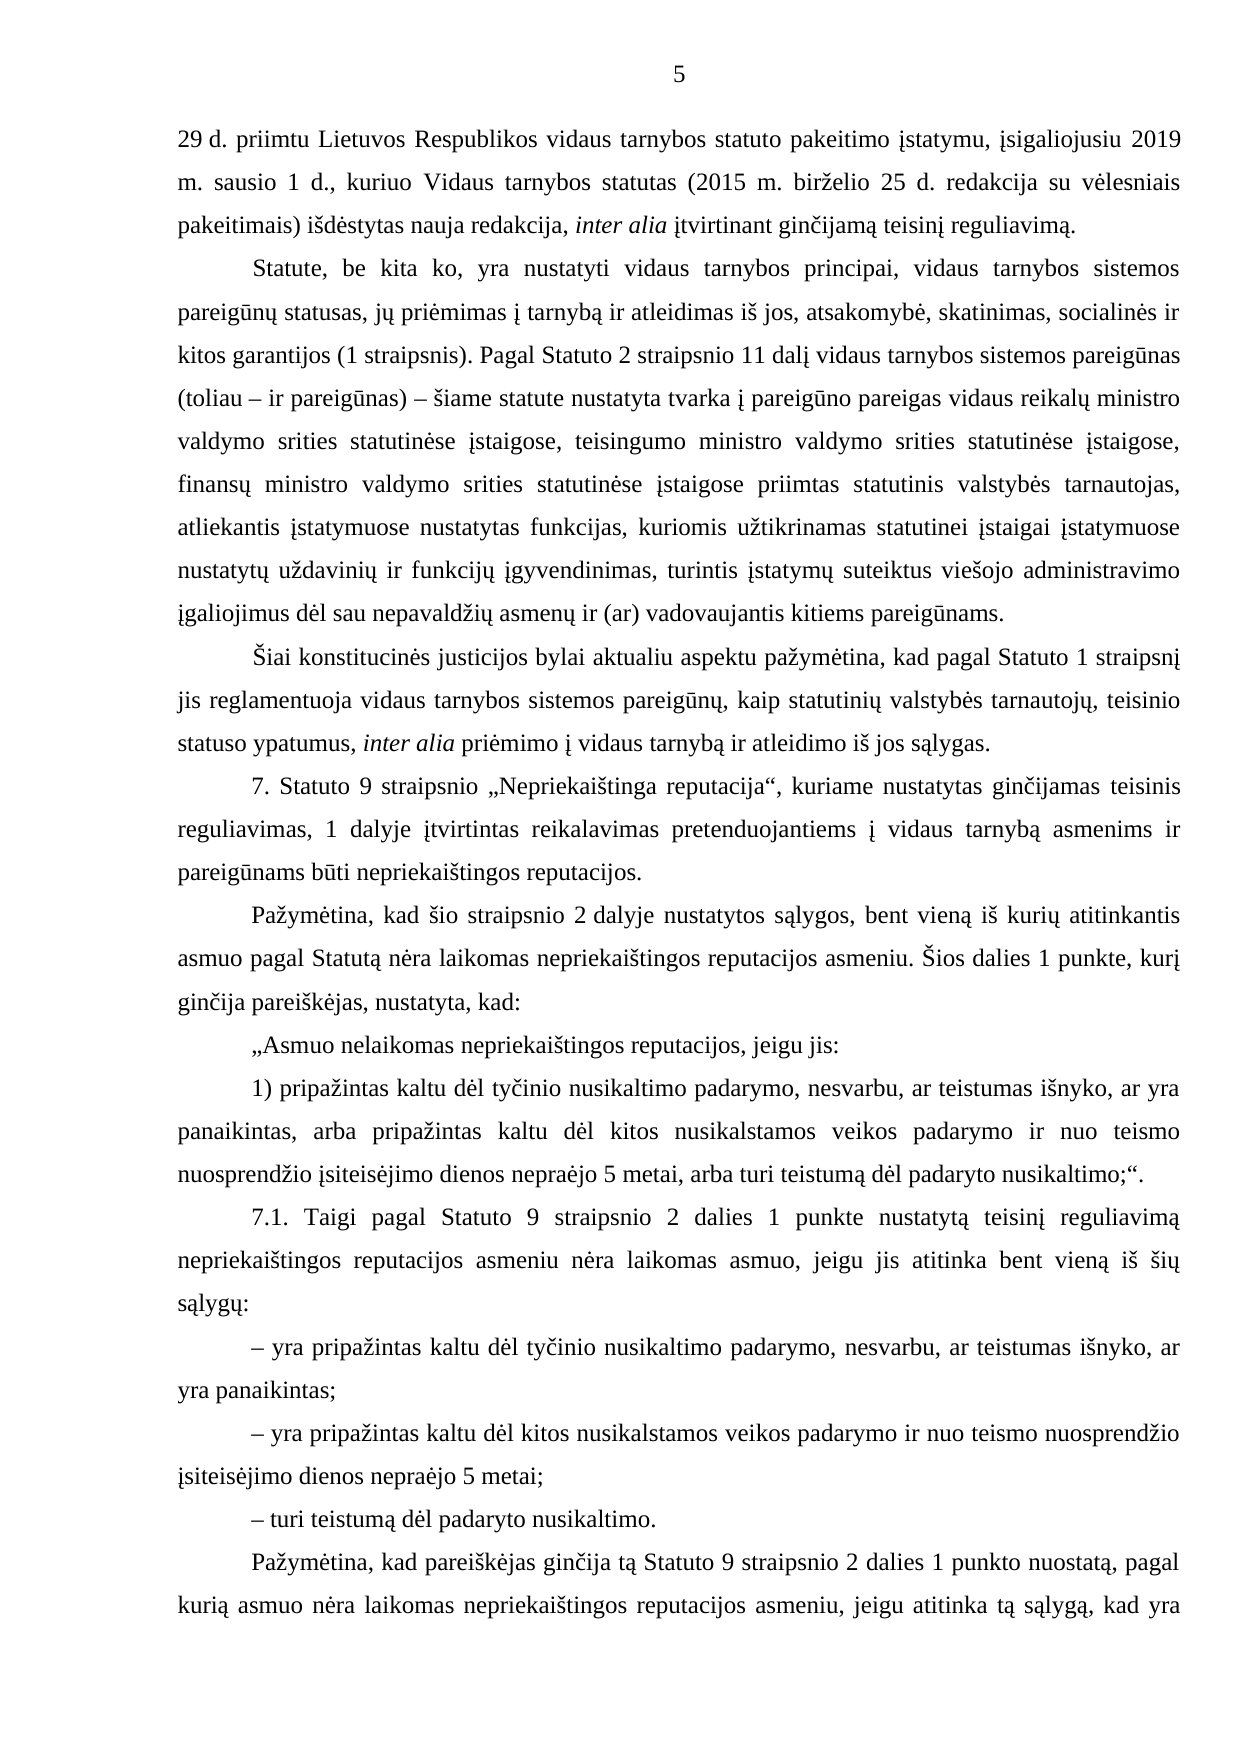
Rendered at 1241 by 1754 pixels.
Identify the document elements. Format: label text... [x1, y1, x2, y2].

text – yra pripažintas kaltu dėl tyčinio nusikaltimo padarymo, nesvarbu, ar teistumas išnyko, ar yra panaikintas; [177, 1332, 1181, 1403]
text Šiai konstitucinės justicijos bylai aktualiu aspektu pažymėtina, kad pagal Statuto 1 straipsnį jis reglamentuoja vidaus tarnybos sistemos pareigūnų, kaip statutinių valstybės tarnautojų, teisinio statuso ypatumus, inter alia priėmimo į vidaus tarnybą ir atleidimo iš jos sąlygas. [177, 642, 1181, 757]
text Pažymėtina, kad šio straipsnio 2 dalyje nustatytos sąlygos, bent vieną iš kurių atitinkantis asmuo pagal Statutą nėra laikomas nepriekaištingos reputacijos asmeniu. Šios dalies 1 punkte, kurį ginčija pareiškėjas, nustatyta, kad: [177, 900, 1181, 1015]
text 1) pripažintas kaltu dėl tyčinio nusikaltimo padarymo, nesvarbu, ar teistumas išnyko, ar yra panaikintas, arba pripažintas kaltu dėl kitos nusikalstamos veikos padarymo ir nuo teismo nuosprendžio įsiteisėjimo dienos nepraėjo 5 metai, arba turi teistumą dėl padaryto nusikaltimo;“. [177, 1073, 1181, 1188]
text 29 d. priimtu Lietuvos Respublikos vidaus tarnybos statuto pakeitimo įstatymu, įsigaliojusiu 2019 m. sausio 1 d., kuriuo Vidaus tarnybos statutas (2015 m. birželio 25 d. redakcija su vėlesniais pakeitimais) išdėstytas nauja redakcija, inter alia įtvirtinant ginčijamą teisinį reguliavimą. [177, 124, 1181, 239]
text Pažymėtina, kad pareiškėjas ginčija tą Statuto 9 straipsnio 2 dalies 1 punkto nuostatą, pagal kurią asmuo nėra laikomas nepriekaištingos reputacijos asmeniu, jeigu atitinka tą sąlygą, kad yra [177, 1547, 1181, 1619]
text – yra pripažintas kaltu dėl kitos nusikalstamos veikos padarymo ir nuo teismo nuosprendžio įsiteisėjimo dienos nepraėjo 5 metai; [177, 1418, 1181, 1490]
text 7.1. Taigi pagal Statuto 9 straipsnio 2 dalies 1 punkte nustatytą teisinį reguliavimą nepriekaištingos reputacijos asmeniu nėra laikomas asmuo, jeigu jis atitinka bent vieną iš šių sąlygų: [177, 1202, 1181, 1317]
text 7. Statuto 9 straipsnio „Nepriekaištinga reputacija“, kuriame nustatytas ginčijamas teisinis reguliavimas, 1 dalyje įtvirtintas reikalavimas pretenduojantiems į vidaus tarnybą asmenims ir pareigūnams būti nepriekaištingos reputacijos. [177, 771, 1181, 886]
text „Asmuo nelaikomas nepriekaištingos reputacijos, jeigu jis: [177, 1030, 1181, 1058]
text Statute, be kita ko, yra nustatyti vidaus tarnybos principai, vidaus tarnybos sistemos pareigūnų statusas, jų priėmimas į tarnybą ir atleidimas iš jos, atsakomybė, skatinimas, socialinės ir kitos garantijos (1 straipsnis). Pagal Statuto 2 straipsnio 11 dalį vidaus tarnybos sistemos pareigūnas (toliau – ir pareigūnas) – šiame statute nustatyta tvarka į pareigūno pareigas vidaus reikalų ministro valdymo srities statutinėse įstaigose, teisingumo ministro valdymo srities statutinėse įstaigose, finansų ministro valdymo srities statutinėse įstaigose priimtas statutinis valstybės tarnautojas, atliekantis įstatymuose nustatytas funkcijas, kuriomis užtikrinamas statutinei įstaigai įstatymuose nustatytų uždavinių ir funkcijų įgyvendinimas, turintis įstatymų suteiktus viešojo administravimo įgaliojimus dėl sau nepavaldžių asmenų ir (ar) vadovaujantis kitiems pareigūnams. [177, 253, 1181, 627]
text – turi teistumą dėl padaryto nusikaltimo. [177, 1504, 1181, 1533]
